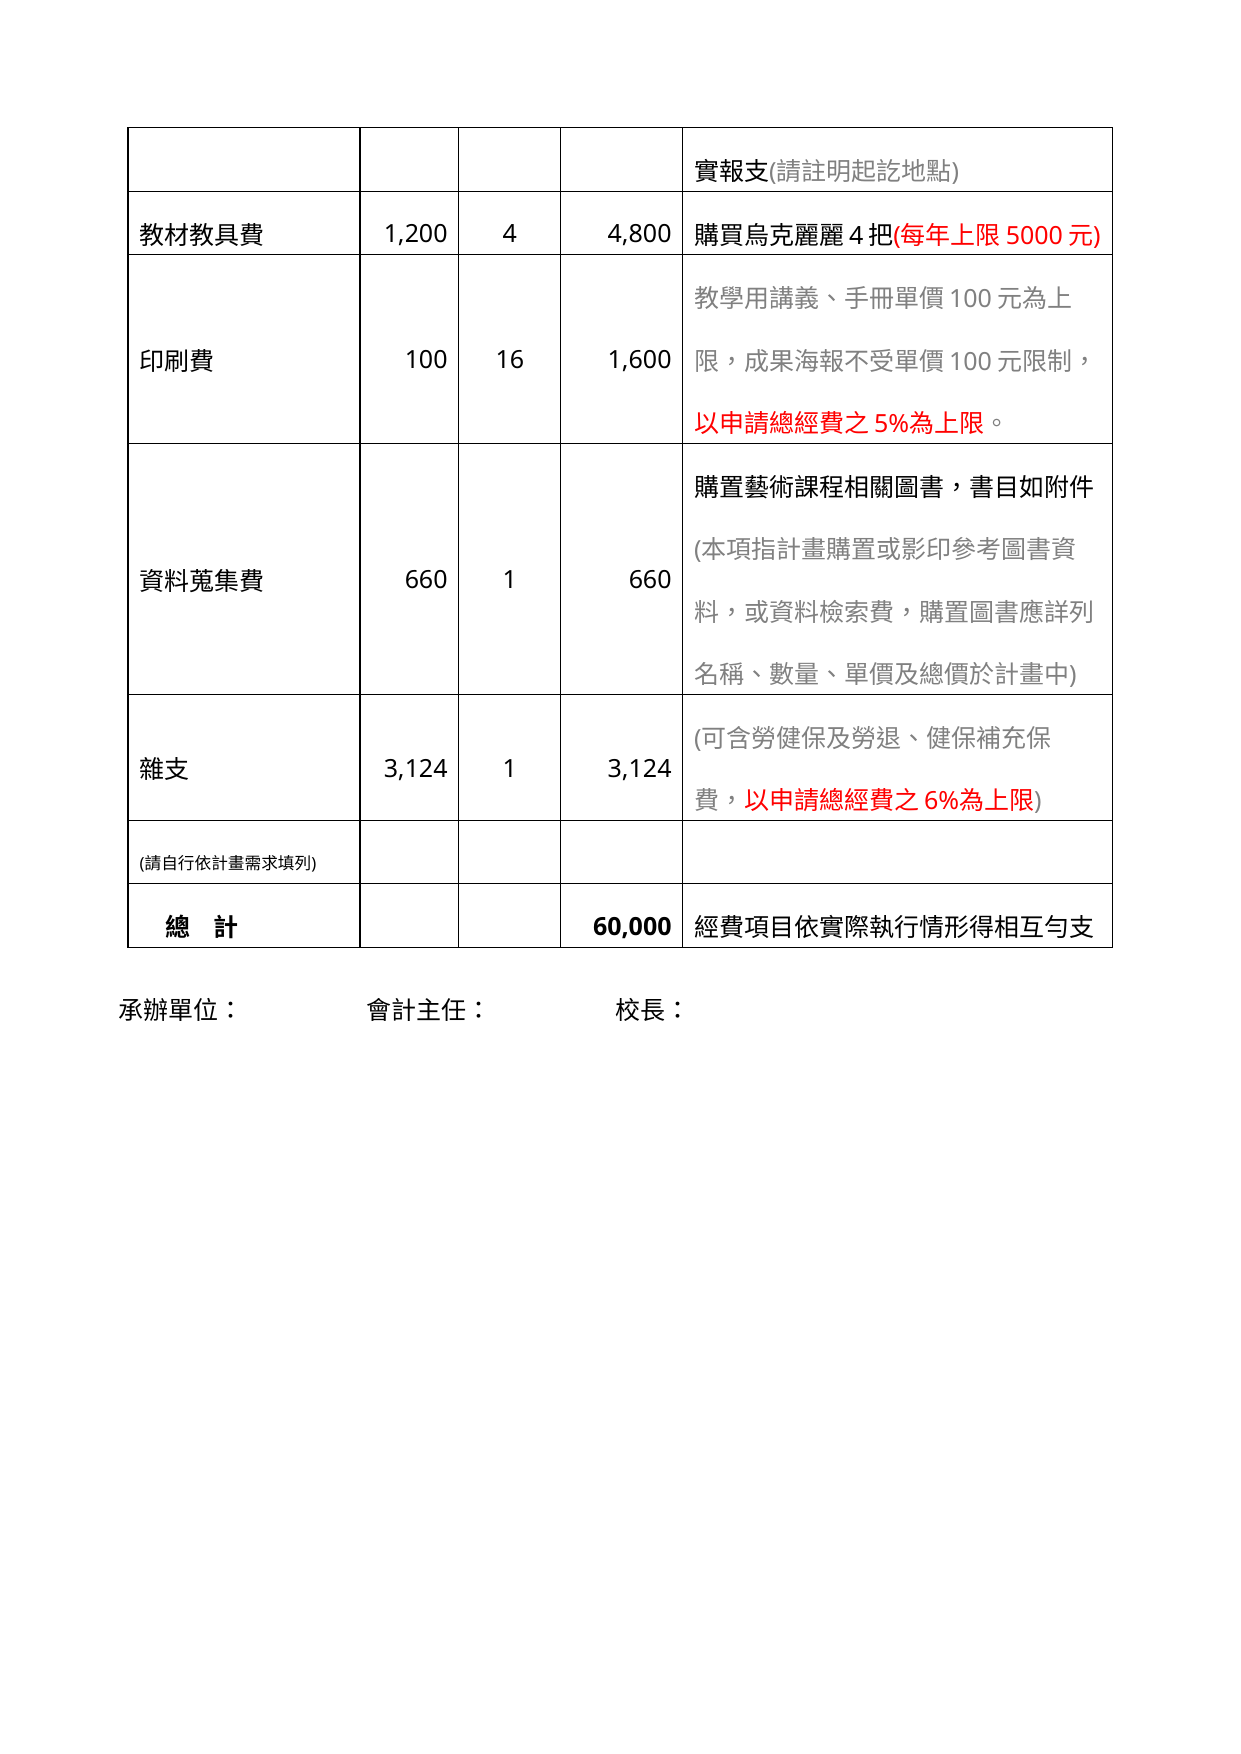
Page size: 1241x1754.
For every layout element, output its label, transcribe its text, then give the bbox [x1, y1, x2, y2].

table_cell 3,124 [561, 695, 682, 820]
table_cell 教學用講義、手冊單價100元為上限，成果海報不受單價100元限制，以申請總經費之5%為上限。 [683, 255, 1112, 443]
table_cell [459, 821, 560, 883]
table_cell [361, 884, 458, 947]
table_cell 1,600 [561, 255, 682, 443]
text 承辦單位： 會計主任： 校長： [118, 967, 1122, 1029]
table_cell 4,800 [561, 192, 682, 254]
table_cell [129, 884, 154, 947]
table_cell 總 計 [154, 884, 359, 947]
table_cell 3,124 [361, 695, 458, 820]
table_cell [459, 128, 560, 191]
table_cell 資料蒐集費 [129, 444, 359, 694]
table_cell (請自行依計畫需求填列) [129, 821, 359, 883]
table_cell 1,200 [361, 192, 458, 254]
table_cell 實報支(請註明起訖地點) [683, 128, 1112, 191]
table_cell [459, 884, 560, 947]
table_cell [683, 821, 1112, 883]
table_cell 660 [561, 444, 682, 694]
table_cell 60,000 [561, 884, 682, 947]
table_cell 經費項目依實際執行情形得相互勻支 [683, 884, 1112, 947]
table_cell 100 [361, 255, 458, 443]
table_cell (可含勞健保及勞退、健保補充保費，以申請總經費之6%為上限) [683, 695, 1112, 820]
table_cell 4 [459, 192, 560, 254]
table_cell 購置藝術課程相關圖書，書目如附件(本項指計畫購置或影印參考圖書資料，或資料檢索費，購置圖書應詳列名稱、數量、單價及總價於計畫中) [683, 444, 1112, 694]
table_cell 660 [361, 444, 458, 694]
table_cell 1 [459, 695, 560, 820]
table_cell [361, 128, 458, 191]
table_cell 教材教具費 [129, 192, 359, 254]
table_cell [561, 821, 682, 883]
table_cell 購買烏克麗麗4把(每年上限5000元) [683, 192, 1112, 254]
table_cell 1 [459, 444, 560, 694]
table_cell [129, 128, 359, 191]
table_cell 16 [459, 255, 560, 443]
table_cell [561, 128, 682, 191]
table_cell [361, 821, 458, 883]
table_cell 印刷費 [129, 255, 359, 443]
table_cell 雜支 [129, 695, 359, 820]
